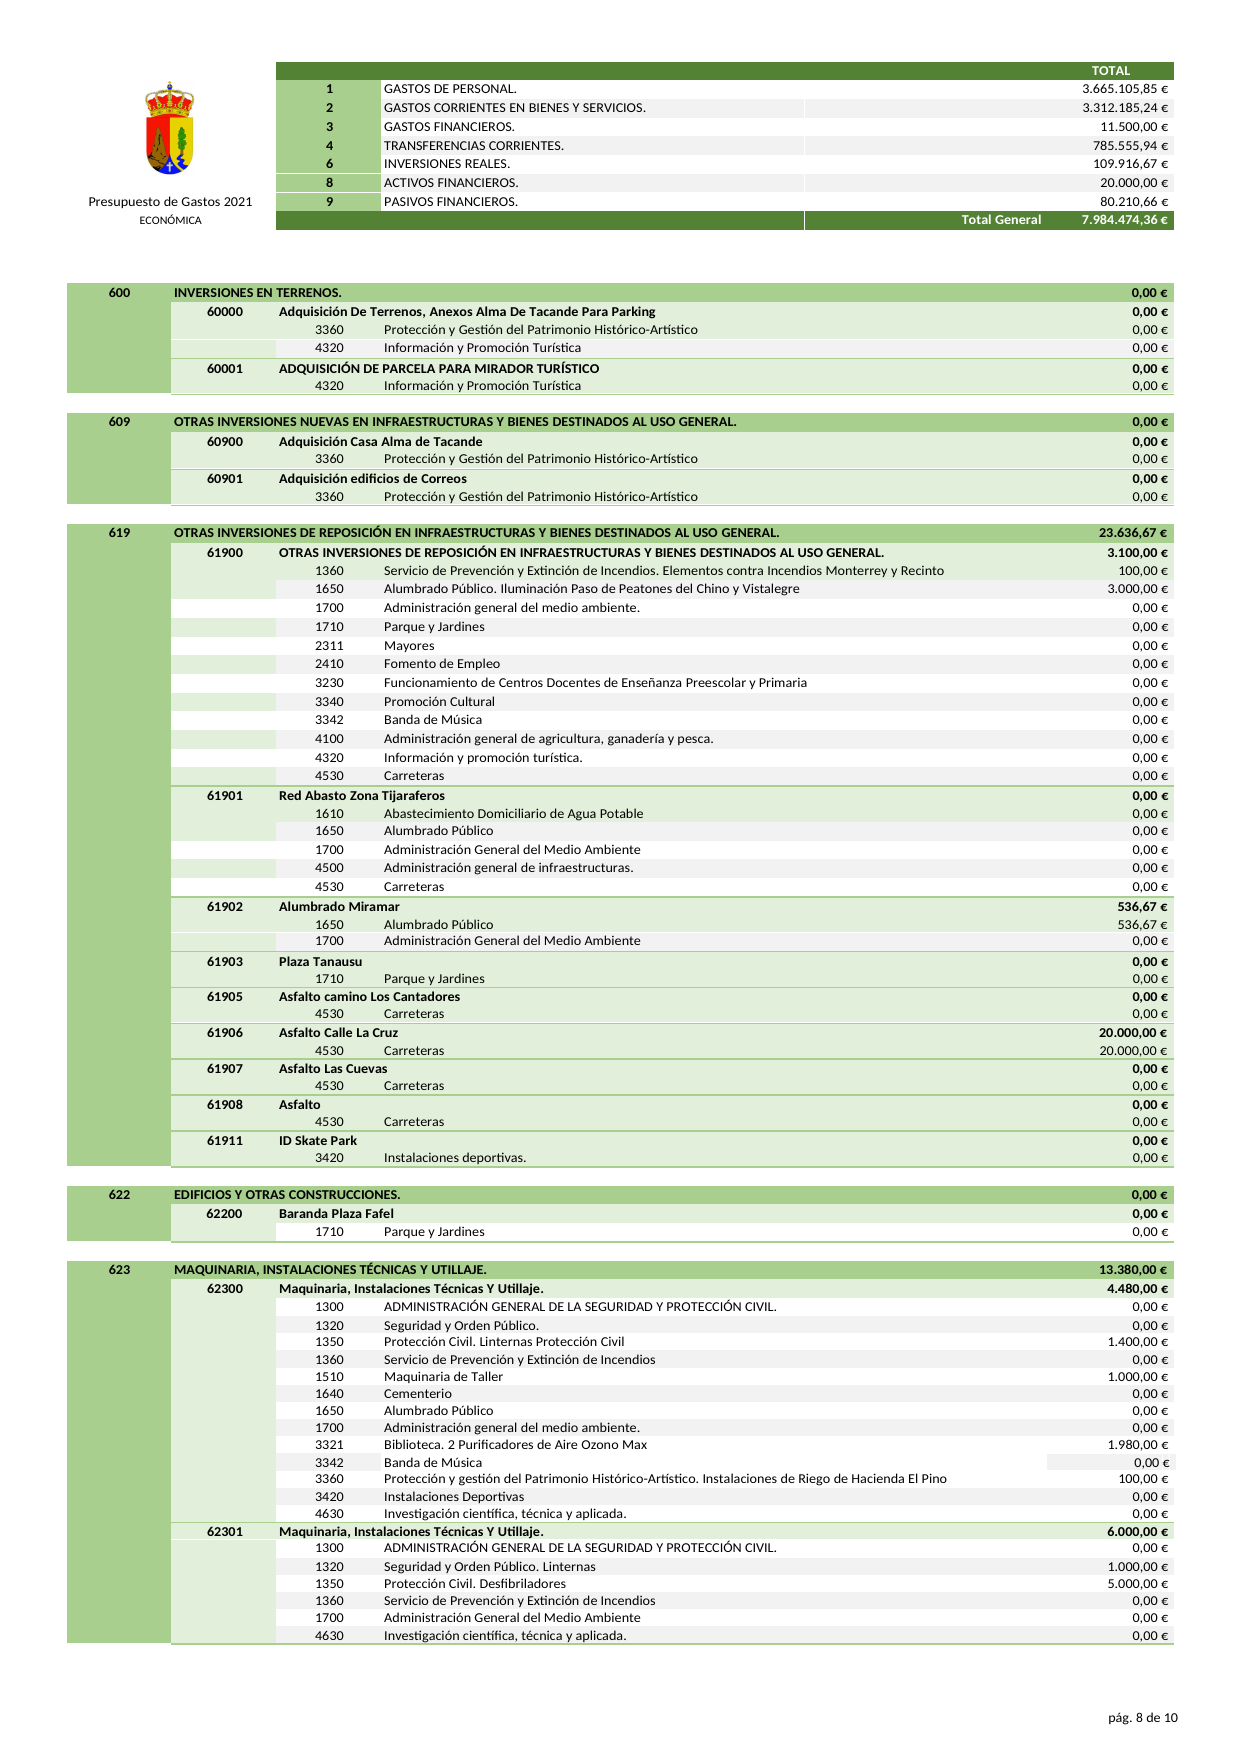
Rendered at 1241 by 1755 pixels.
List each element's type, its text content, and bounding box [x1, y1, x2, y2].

table_cell 100,00 € [997, 1471, 1174, 1487]
table_header OTRAS INVERSIONES NUEVAS EN INFRAESTRUCTURAS Y BIENES DESTINADOS AL USO GENERAL. [171, 413, 936, 432]
table_cell [171, 674, 276, 692]
table_cell [805, 193, 1061, 211]
table_cell [171, 618, 276, 637]
table_cell 4530 Carreteras [276, 878, 1023, 896]
table_cell 1700 Administración general del medio ambiente. [276, 1419, 997, 1436]
table_cell 4530 Carreteras [276, 767, 1023, 785]
table_cell Adquisición Casa Alma de Tacande 3360 Protección y Gestión del Patrimonio Histórico-Artístico [261, 432, 936, 468]
table_cell Baranda Plaza Fafel [276, 1204, 808, 1223]
table_cell 11.500,00 € [1061, 118, 1174, 136]
table_cell [67, 543, 171, 1166]
table_cell 7.984.474,36 € [1061, 211, 1174, 230]
table_cell 1.400,00 € [997, 1334, 1174, 1350]
table_cell 0,00 € 0,00 € [1023, 1132, 1174, 1166]
table_cell 0,00 € 0,00 € [936, 470, 1174, 504]
table_cell 4320 Información y Promoción Turística [276, 340, 915, 358]
table_cell Adquisición De Terrenos, Anexos Alma De Tacande Para Parking 3360 Protección y Gestión del Patrimonio Histórico-Artístico [276, 302, 915, 339]
table_cell [805, 118, 1061, 136]
table_cell [171, 580, 276, 599]
table_cell 109.916,67 € [1061, 155, 1174, 173]
table_cell Asfalto 4530 Carreteras [276, 1096, 1023, 1130]
table_cell Asfalto camino Los Cantadores 4530 Carreteras [276, 988, 1023, 1022]
table_cell TRANSFERENCIAS CORRIENTES. [381, 136, 804, 155]
table_cell 2410 Fomento de Empleo [276, 655, 1023, 674]
table_cell 0,00 € [1023, 749, 1174, 767]
table_cell 1300 ADMINISTRACIÓN GENERAL DE LA SEGURIDAD Y PROTECCIÓN CIVIL. [276, 1540, 997, 1557]
table_cell [67, 1279, 171, 1643]
table_cell Asfalto Calle La Cruz 4530 Carreteras [276, 1024, 1023, 1058]
table_cell Maquinaria, Instalaciones Técnicas Y Utillaje. [276, 1279, 997, 1298]
table_cell 60000 [171, 302, 276, 339]
table_cell 5.000,00 € [997, 1575, 1174, 1592]
table_cell INVERSIONES REALES. [381, 155, 804, 173]
table_cell 60901 [171, 470, 261, 504]
table_cell [805, 99, 1061, 118]
table_cell 1.000,00 € [997, 1368, 1174, 1384]
table_cell [805, 174, 1061, 192]
table_cell 1650 Alumbrado Público [276, 1402, 997, 1419]
table_cell 0,00 € [1023, 841, 1174, 859]
table_cell 1350 Protección Civil. Desfibriladores [276, 1575, 997, 1592]
table_cell 61902 [171, 898, 276, 932]
table_cell 1650 Alumbrado Público. Iluminación Paso de Peatones del Chino y Vistalegre [276, 580, 1023, 599]
table_cell 4 [276, 136, 381, 155]
table_cell 9 [276, 193, 381, 211]
table_cell [171, 841, 276, 859]
table_cell 0,00 € [997, 1316, 1174, 1333]
table_cell 0,00 € [997, 1488, 1174, 1505]
table_cell 1320 Seguridad y Orden Público. [276, 1316, 997, 1333]
table_cell Alumbrado Miramar 1650 Alumbrado Público [276, 898, 1023, 932]
table_cell 0,00 € 0,00 € [1023, 952, 1174, 986]
table_header 0,00 € [936, 413, 1174, 432]
table_cell 0,00 € 0,00 € [936, 432, 1174, 468]
table_cell [67, 432, 171, 504]
table_cell 0,00 € [997, 1385, 1174, 1402]
table_cell 4630 Investigación científica, técnica y aplicada. [276, 1505, 997, 1522]
table_cell [67, 1204, 171, 1241]
table_cell 0,00 € [1023, 618, 1174, 637]
table_cell 61907 [171, 1060, 276, 1094]
table_cell 61903 [171, 952, 276, 986]
table_cell 61908 [171, 1096, 276, 1130]
table_cell 80.210,66 € [1061, 193, 1174, 211]
table_cell GASTOS CORRIENTES EN BIENES Y SERVICIOS. [381, 99, 804, 118]
table_cell [171, 1298, 276, 1522]
table_cell [171, 933, 276, 951]
table_cell 0,00 € 0,00 € [1023, 787, 1174, 822]
table_cell 3.000,00 € [1023, 580, 1174, 599]
table_cell 62301 [171, 1523, 276, 1539]
table_cell OTRAS INVERSIONES DE REPOSICIÓN EN INFRAESTRUCTURAS Y BIENES DESTINADOS AL USO GENERAL. 1360 Servicio de Prevención y Extinción de Incendios. Elementos contra Incendios Monterrey y Recinto [276, 543, 1023, 580]
table_cell 1710 Parque y Jardines [276, 618, 1023, 637]
table_cell 0,00 € [997, 1592, 1174, 1609]
table_cell 3.312.185,24 € [1061, 99, 1174, 118]
table_cell 1700 Administración General del Medio Ambiente [276, 1609, 997, 1626]
table_cell [171, 637, 276, 655]
table_cell 61901 [171, 787, 276, 822]
table_cell [171, 340, 276, 358]
table_cell 3340 Promoción Cultural [276, 693, 1023, 711]
table_cell [67, 302, 171, 393]
table_cell 3 [276, 118, 381, 136]
table_cell [171, 1540, 276, 1643]
table_cell 785.555,94 € [1061, 136, 1174, 155]
table_cell [171, 878, 276, 896]
table_cell 0,00 € 0,00 € [915, 359, 1174, 393]
table_cell 61906 [171, 1024, 276, 1058]
table_cell 1700 Administración General del Medio Ambiente [276, 841, 1023, 859]
table_cell 0,00 € 0,00 € [1023, 988, 1174, 1022]
table_cell [171, 730, 276, 749]
table_header 623 MAQUINARIA, INSTALACIONES TÉCNICAS Y UTILLAJE. 13.380,00 € [67, 1261, 1174, 1279]
table_cell 0,00 € [1023, 674, 1174, 692]
table_cell 6.000,00 € [997, 1523, 1174, 1539]
table_cell Banda de Música [381, 1453, 997, 1471]
table_cell [805, 155, 1061, 173]
table_cell 0,00 € [1023, 878, 1174, 896]
table_cell 1350 Protección Civil. Linternas Protección Civil [276, 1334, 997, 1350]
table_cell 3.665.105,85 € [1061, 80, 1174, 99]
table_cell 4500 Administración general de infraestructuras. [276, 859, 1023, 878]
table_cell 0,00 € [1023, 767, 1174, 785]
table_cell 61911 [171, 1132, 276, 1166]
table_cell 4630 Investigación científica, técnica y aplicada. [276, 1626, 997, 1643]
table_cell 3420 Instalaciones Deportivas [276, 1488, 997, 1505]
table_cell 0,00 € [1023, 655, 1174, 674]
table_cell PASIVOS FINANCIEROS. [381, 193, 804, 211]
table_header 609 [67, 413, 171, 432]
table_cell [805, 80, 1061, 99]
table_cell 1360 Servicio de Prevención y Extinción de Incendios [276, 1592, 997, 1609]
table_cell 1 [276, 80, 381, 99]
table_cell [171, 693, 276, 711]
table_header TOTAL [276, 62, 1174, 80]
table_cell 0,00 € [1023, 859, 1174, 878]
table_cell 1300 ADMINISTRACIÓN GENERAL DE LA SEGURIDAD Y PROTECCIÓN CIVIL. [276, 1298, 997, 1316]
table_cell 0,00 € [915, 340, 1174, 358]
table_cell 1360 Servicio de Prevención y Extinción de Incendios [276, 1350, 997, 1368]
table_cell 62300 [171, 1279, 276, 1298]
table_cell [171, 655, 276, 674]
table_header 622 EDIFICIOS Y OTRAS CONSTRUCCIONES. 0,00 € [67, 1186, 1174, 1204]
table_cell [171, 711, 276, 730]
table_cell 1.980,00 € [997, 1436, 1174, 1453]
table_cell 1710 Parque y Jardines [276, 1223, 808, 1241]
table_cell 60001 [171, 359, 276, 393]
table_cell 4.480,00 € [997, 1279, 1174, 1298]
table_cell 0,00 € [808, 1223, 1174, 1241]
table_cell [171, 599, 276, 618]
table_header 619 OTRAS INVERSIONES DE REPOSICIÓN EN INFRAESTRUCTURAS Y BIENES DESTINADOS AL USO GENERAL. 23.636,67 € [67, 524, 1174, 543]
table_cell 4100 Administración general de agricultura, ganadería y pesca. [276, 730, 1023, 749]
table_cell 1700 Administración General del Medio Ambiente [276, 933, 1023, 951]
table_cell 20.000,00 € 20.000,00 € [1023, 1024, 1174, 1058]
table_cell 3342 Banda de Música [276, 711, 1023, 730]
table_cell Adquisición edificios de Correos 3360 Protección y Gestión del Patrimonio Histórico-Artístico [261, 470, 936, 504]
table_cell 0,00 € [997, 1626, 1174, 1643]
table_cell 60900 [171, 432, 261, 468]
table_cell ACTIVOS FINANCIEROS. [381, 174, 804, 192]
table_header 600 INVERSIONES EN TERRENOS. 0,00 € [67, 283, 1174, 302]
table_cell 0,00 € [1023, 711, 1174, 730]
table_cell 0,00 € 0,00 € [1023, 1096, 1174, 1130]
table_cell Red Abasto Zona Tijaraferos 1610 Abastecimiento Domiciliario de Agua Potable [276, 787, 1023, 822]
table_cell 0,00 € [1023, 599, 1174, 618]
table_cell 1.000,00 € [997, 1558, 1174, 1575]
table_cell [381, 211, 804, 230]
table_cell 0,00 € 0,00 € [915, 302, 1174, 339]
table_cell 0,00 € [1023, 730, 1174, 749]
table_cell [171, 859, 276, 878]
table_cell 2 [276, 99, 381, 118]
table_cell 0,00 € [997, 1540, 1174, 1557]
table_cell ID Skate Park 3420 Instalaciones deportivas. [276, 1132, 1023, 1166]
table_cell GASTOS FINANCIEROS. [381, 118, 804, 136]
table_cell 1510 Maquinaria de Taller [276, 1368, 997, 1384]
table_cell 8 [276, 174, 381, 192]
table_cell [171, 822, 276, 841]
table_cell 0,00 € [1023, 933, 1174, 951]
table_cell 6 [276, 155, 381, 173]
table_cell 0,00 € [997, 1453, 1174, 1471]
table_cell [805, 136, 1061, 155]
table_cell 2311 Mayores [276, 637, 1023, 655]
table_cell 3321 Biblioteca. 2 Purificadores de Aire Ozono Max [276, 1436, 997, 1453]
table_cell Asfalto Las Cuevas 4530 Carreteras [276, 1060, 1023, 1094]
table_cell 0,00 € 0,00 € [1023, 1060, 1174, 1094]
table_cell 3360 Protección y gestión del Patrimonio Histórico-Artístico. Instalaciones de Riego de Hacienda El Pino [276, 1471, 997, 1487]
table_cell 0,00 € [997, 1419, 1174, 1436]
table_cell 1320 Seguridad y Orden Público. Linternas [276, 1558, 997, 1575]
table_cell 0,00 € [1023, 637, 1174, 655]
table_cell 61905 [171, 988, 276, 1022]
table_cell [171, 749, 276, 767]
table_cell 0,00 € [808, 1204, 1174, 1223]
table_cell 61900 [171, 543, 276, 580]
table_cell 4320 Información y promoción turística. [276, 749, 1023, 767]
table_cell 0,00 € [997, 1609, 1174, 1626]
table_cell 0,00 € [997, 1350, 1174, 1368]
table_cell ADQUISICIÓN DE PARCELA PARA MIRADOR TURÍSTICO 4320 Información y Promoción Turística [276, 359, 915, 393]
table_cell 3.100,00 € 100,00 € [1023, 543, 1174, 580]
table_cell [171, 767, 276, 785]
table_cell 3230 Funcionamiento de Centros Docentes de Enseñanza Preescolar y Primaria [276, 674, 1023, 692]
table_cell 0,00 € [997, 1298, 1174, 1316]
table_cell 536,67 € 536,67 € [1023, 898, 1174, 932]
table_cell Total General [805, 211, 1061, 230]
table_cell [171, 1223, 276, 1241]
table_cell 0,00 € [997, 1505, 1174, 1522]
table_cell 20.000,00 € [1061, 174, 1174, 192]
table_cell 0,00 € [997, 1402, 1174, 1419]
table_cell 3342 [276, 1453, 381, 1471]
table_cell [276, 211, 381, 230]
table_cell 1640 Cementerio [276, 1385, 997, 1402]
table_cell 1700 Administración general del medio ambiente. [276, 599, 1023, 618]
table_cell Maquinaria, Instalaciones Técnicas Y Utillaje. [276, 1523, 997, 1539]
table_cell 0,00 € [1023, 822, 1174, 841]
table_cell GASTOS DE PERSONAL. [381, 80, 804, 99]
table_cell 62200 [171, 1204, 276, 1223]
table_cell 0,00 € [1023, 693, 1174, 711]
table_cell 1650 Alumbrado Público [276, 822, 1023, 841]
table_cell Plaza Tanausu 1710 Parque y Jardines [276, 952, 1023, 986]
